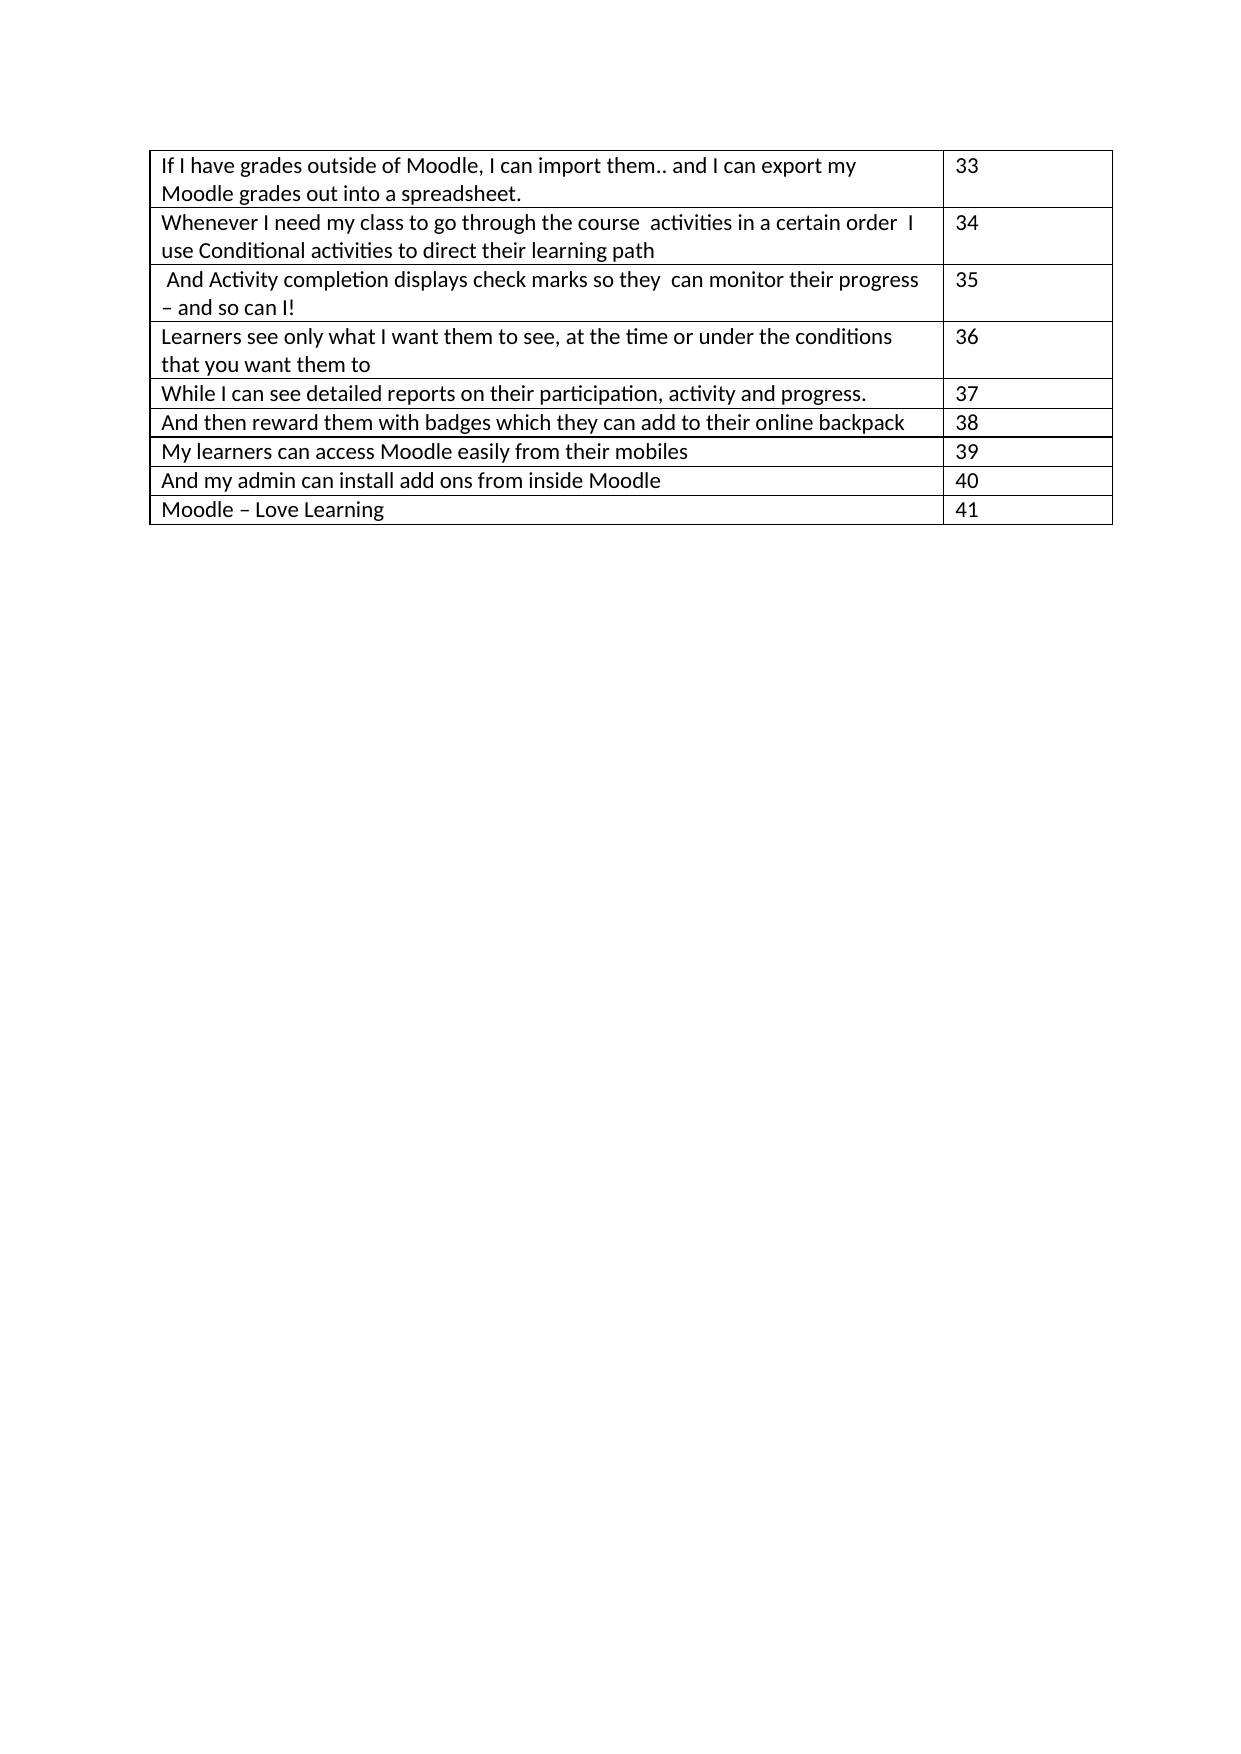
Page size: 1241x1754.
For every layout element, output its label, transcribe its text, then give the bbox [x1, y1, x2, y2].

table_cell 36 [944, 322, 1112, 378]
table_cell 33 [944, 151, 1112, 207]
table_cell And my admin can install add ons from inside Moodle [151, 467, 943, 494]
table_cell 39 [944, 438, 1112, 466]
table_cell If I have grades outside of Moodle, I can import them.. and I can export my Moodle grades out into a spreadsheet. [151, 151, 943, 207]
table_cell 34 [944, 208, 1112, 264]
table_cell 40 [944, 467, 1112, 494]
table_cell Moodle – Love Learning [151, 496, 943, 524]
table_cell While I can see detailed reports on their participation, activity and progress. [151, 379, 943, 407]
table_cell My learners can access Moodle easily from their mobiles [151, 438, 943, 466]
table_cell And Activity completion displays check marks so they can monitor their progress – and so can I! [151, 265, 943, 321]
table_cell 37 [944, 379, 1112, 407]
table_cell Whenever I need my class to go through the course activities in a certain order I use Conditional activities to direct their learning path [151, 208, 943, 264]
table_cell And then reward them with badges which they can add to their online backpack [151, 409, 943, 436]
table_cell 38 [944, 409, 1112, 436]
table_cell 41 [944, 496, 1112, 524]
table_cell 35 [944, 265, 1112, 321]
table_cell Learners see only what I want them to see, at the time or under the conditions that you want them to [151, 322, 943, 378]
